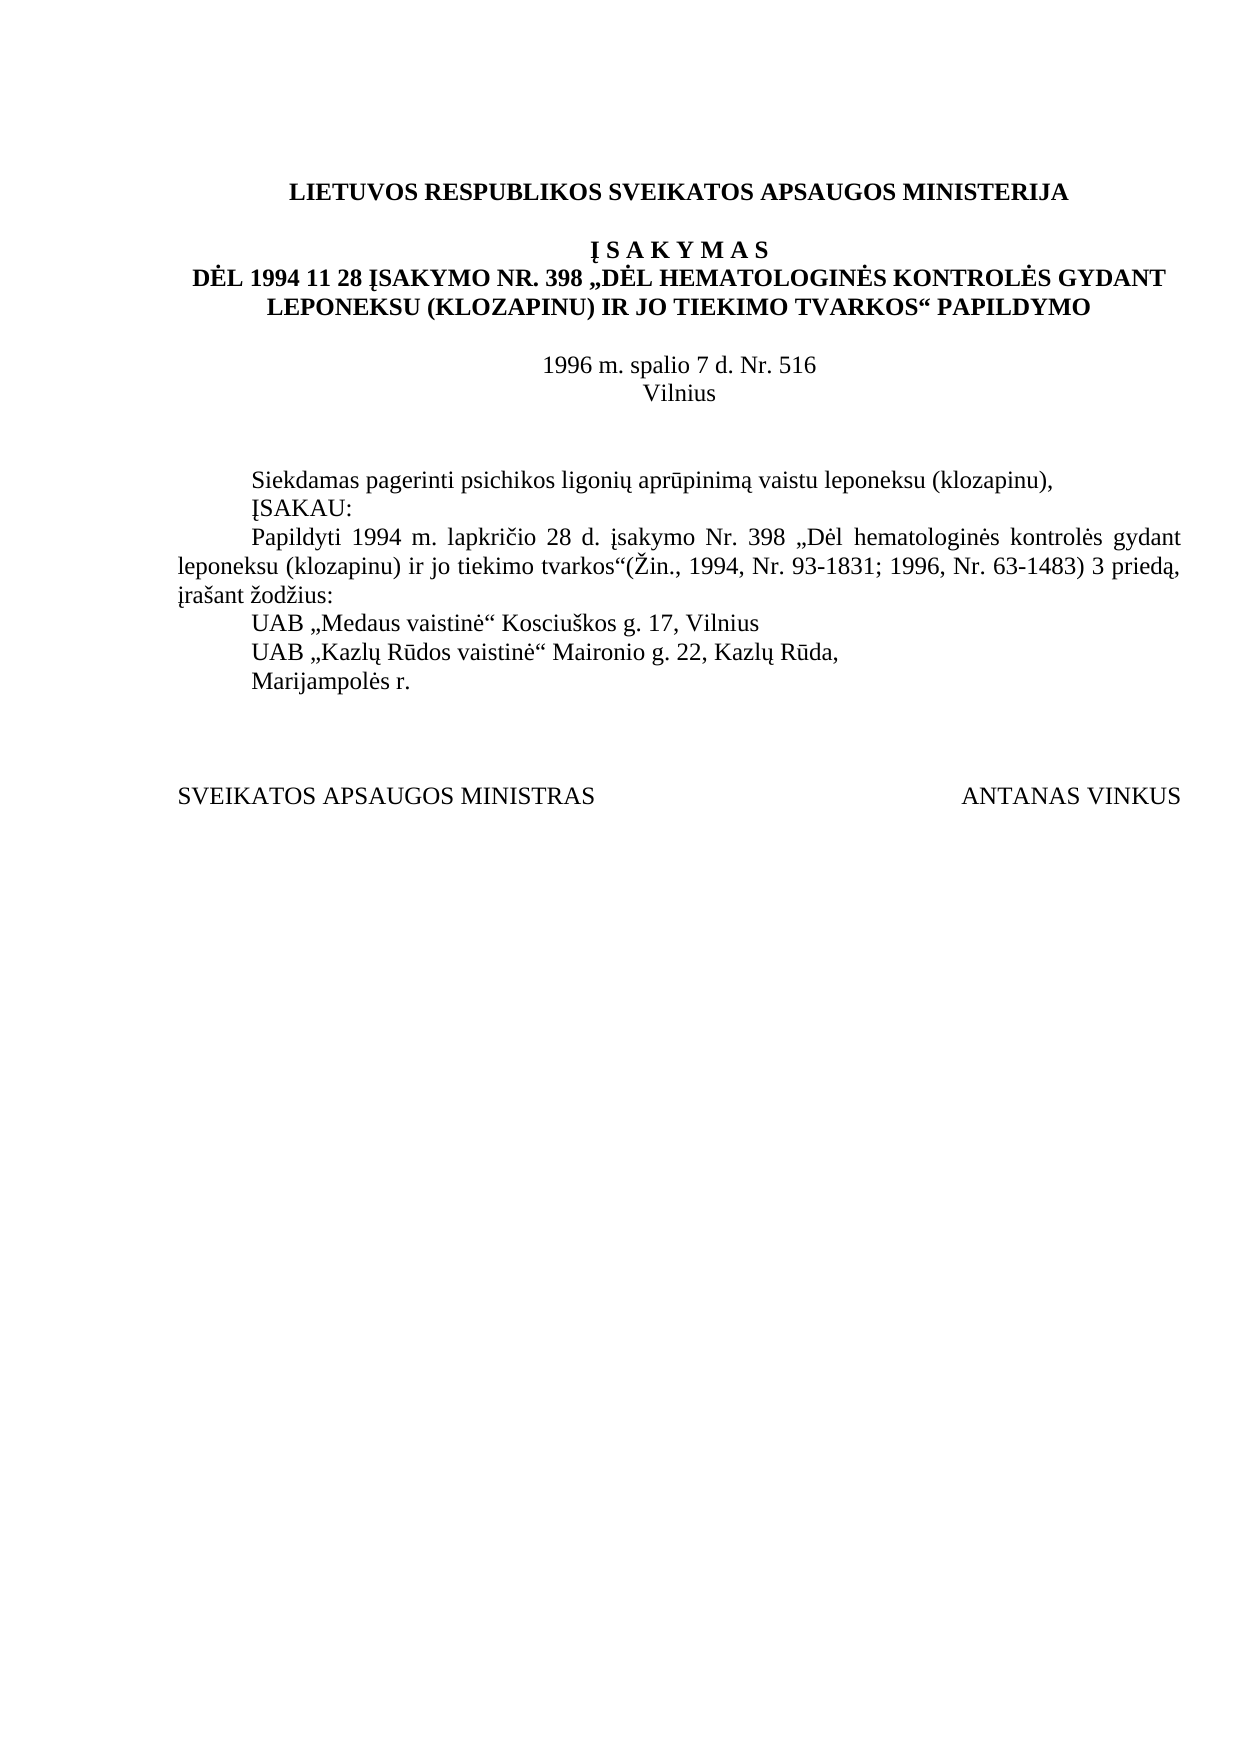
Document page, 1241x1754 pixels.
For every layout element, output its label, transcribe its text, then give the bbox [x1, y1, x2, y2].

text DĖL 1994 11 28 ĮSAKYMO NR. 398 „DĖL HEMATOLOGINĖS KONTROLĖS GYDANT LEPONEKSU (KLOZAPINU) IR JO TIEKIMO TVARKOS“ PAPILDYMO [177, 263, 1181, 321]
text Vilnius [177, 378, 1181, 407]
text Marijampolės r. [177, 666, 1181, 695]
text UAB „Medaus vaistinė“ Kosciuškos g. 17, Vilnius [177, 608, 1181, 637]
text SVEIKATOS APSAUGOS MINISTRAS ANTANAS VINKUS [177, 781, 1181, 810]
text ĮSAKAU: [177, 493, 1181, 522]
text UAB „Kazlų Rūdos vaistinė“ Maironio g. 22, Kazlų Rūda, [177, 637, 1181, 666]
text Siekdamas pagerinti psichikos ligonių aprūpinimą vaistu leponeksu (klozapinu), [177, 465, 1181, 493]
text Į S A K Y M A S [177, 235, 1181, 263]
text Papildyti 1994 m. lapkričio 28 d. įsakymo Nr. 398 „Dėl hematologinės kontrolės gydant leponeksu (klozapinu) ir jo tiekimo tvarkos“(Žin., 1994, Nr. 93-1831; 1996, Nr. 63-1483) 3 priedą, įrašant žodžius: [177, 522, 1181, 608]
text LIETUVOS RESPUBLIKOS SVEIKATOS APSAUGOS MINISTERIJA [177, 177, 1181, 206]
text 1996 m. spalio 7 d. Nr. 516 [177, 350, 1181, 378]
